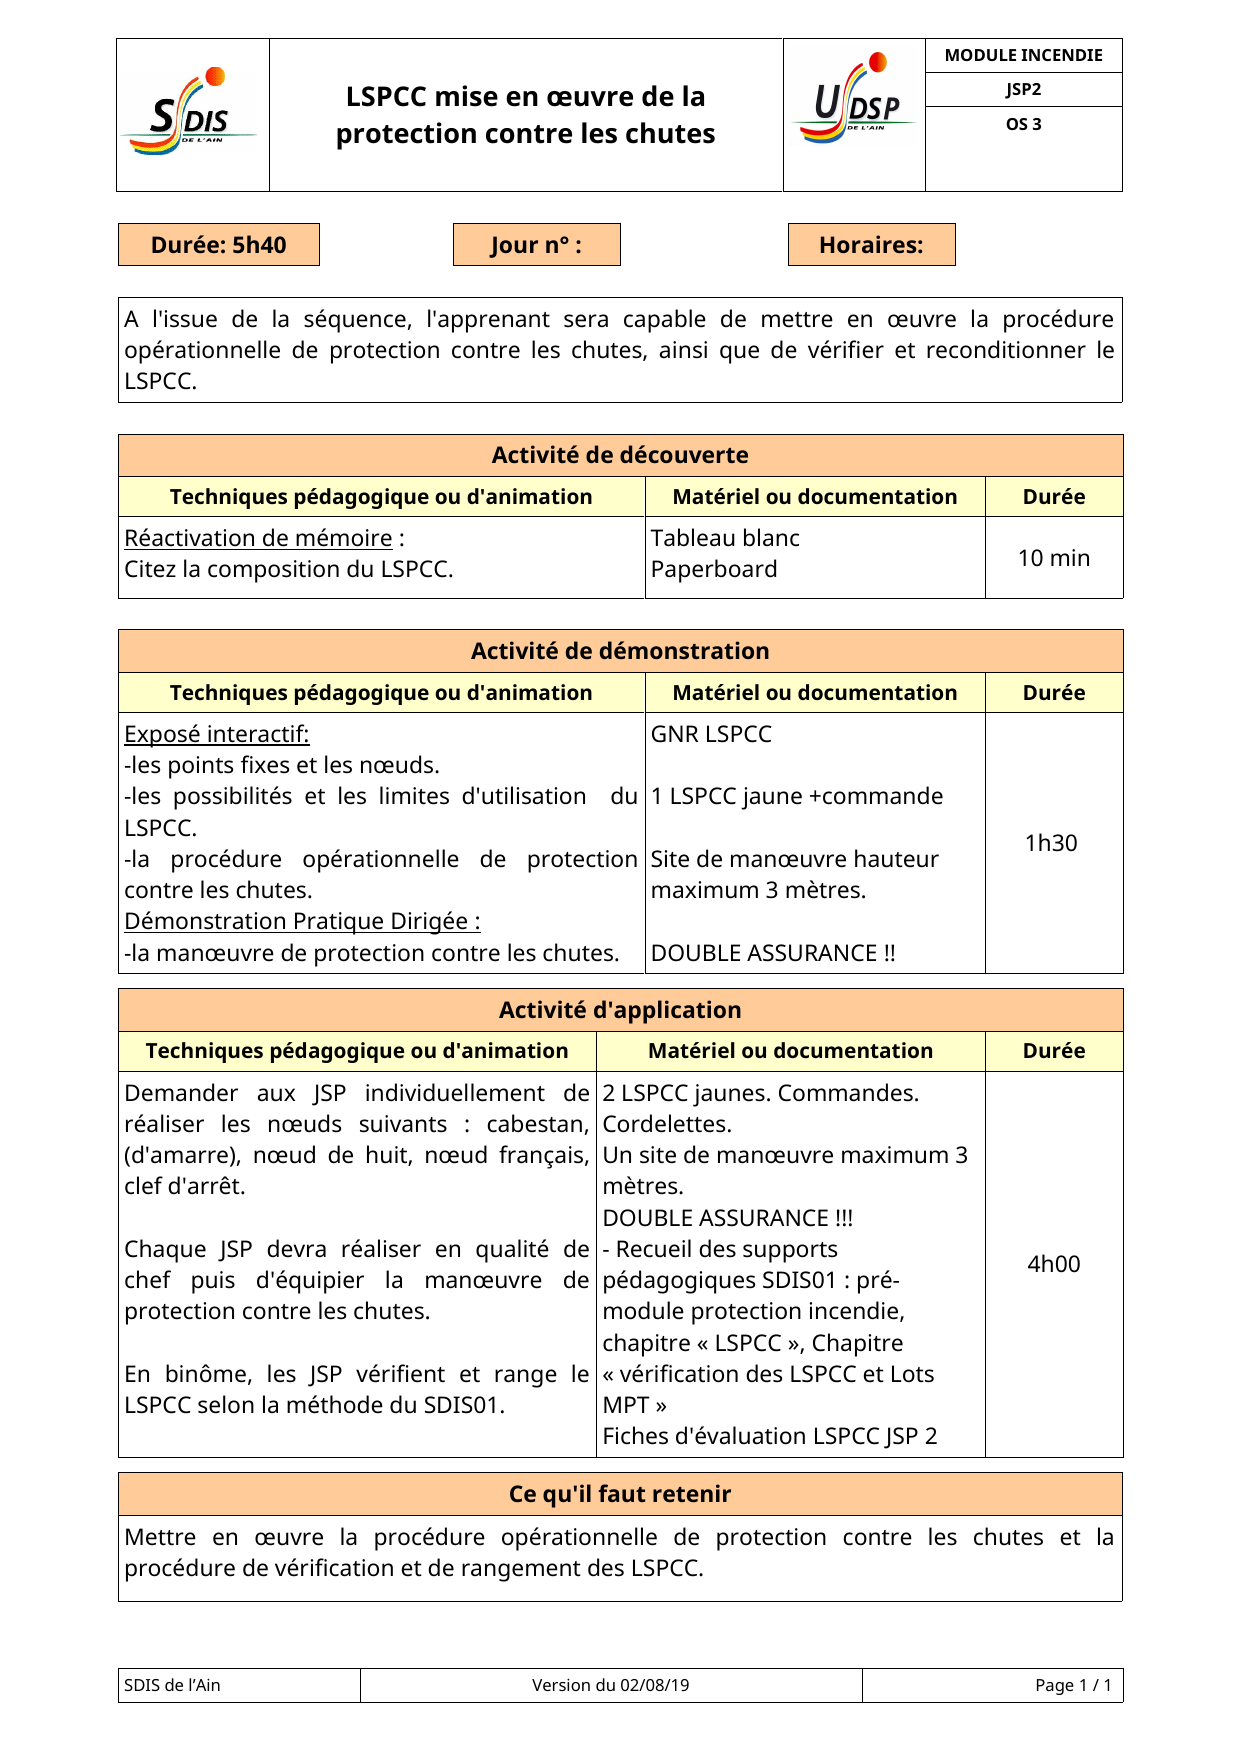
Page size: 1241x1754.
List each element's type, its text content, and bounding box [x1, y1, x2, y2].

table_cell Durée [986, 1032, 1123, 1071]
table_header Ce qu'il faut retenir [119, 1473, 1122, 1515]
table_cell Matériel ou documentation [597, 1032, 985, 1071]
table_cell Techniques pédagogique ou d'animation [119, 477, 644, 516]
table_cell Matériel ou documentation [646, 477, 985, 516]
table_header [320, 223, 453, 266]
table_header [784, 39, 925, 191]
table_cell 1h30 [986, 713, 1123, 973]
table_cell Durée [986, 477, 1123, 516]
table_cell Techniques pédagogique ou d'animation [119, 1032, 596, 1071]
table_header [956, 223, 1122, 266]
table_cell 2 LSPCC jaunes. Commandes. Cordelettes. Un site de manœuvre maximum 3 mètres. DOUBLE ASSURANCE !!! - Recueil des supports pédagogiques SDIS01 : pré-module protection incendie, chapitre « LSPCC », Chapitre « vérification des LSPCC et Lots MPT » Fiches d'évaluation LSPCC JSP 2 [597, 1072, 985, 1457]
table_cell OS 3 [926, 107, 1122, 191]
table_cell Tableau blanc Paperboard [646, 517, 985, 598]
picture [119, 67, 258, 155]
table_cell Matériel ou documentation [646, 673, 985, 712]
table_header [117, 39, 269, 191]
table_cell Durée [986, 673, 1123, 712]
table_header LSPCC mise en œuvre de la protection contre les chutes [270, 39, 782, 191]
table_header Activité d'application [119, 989, 1123, 1031]
table_cell Mettre en œuvre la procédure opérationnelle de protection contre les chutes et la procédure de vérification et de rangement des LSPCC. [119, 1516, 1122, 1601]
table_cell 10 min [986, 517, 1123, 598]
table_cell Techniques pédagogique ou d'animation [119, 673, 644, 712]
table_cell Demander aux JSP individuellement de réaliser les nœuds suivants : cabestan, (d'amarre), nœud de huit, nœud français, clef d'arrêt. Chaque JSP devra réaliser en qualité de chef puis d'équipier la manœuvre de protection contre les chutes. En binôme, les JSP vérifient et range le LSPCC selon la méthode du SDIS01. [119, 1072, 596, 1457]
table_header [621, 223, 787, 266]
table_header Durée: 5h40 [119, 224, 319, 265]
table_header Horaires: [789, 224, 955, 265]
table_cell 4h00 [986, 1072, 1123, 1457]
picture [789, 46, 918, 146]
table_header Activité de démonstration [119, 630, 1123, 672]
table_cell JSP2 [926, 73, 1122, 106]
table_header MODULE INCENDIE [926, 39, 1122, 72]
table_cell GNR LSPCC 1 LSPCC jaune +commande Site de manœuvre hauteur maximum 3 mètres. DOUBLE ASSURANCE !! [646, 713, 985, 973]
table_header Activité de découverte [119, 435, 1123, 476]
table_header Jour n° : [454, 224, 620, 265]
table_cell Réactivation de mémoire : Citez la composition du LSPCC. [119, 517, 644, 598]
table_cell Exposé interactif: -les points fixes et les nœuds. -les possibilités et les limites d'utilisation du LSPCC. -la procédure opérationnelle de protection contre les chutes. Démonstration Pratique Dirigée : -la manœuvre de protection contre les chutes. [119, 713, 644, 973]
table_header A l'issue de la séquence, l'apprenant sera capable de mettre en œuvre la procédure opérationnelle de protection contre les chutes, ainsi que de vérifier et reconditionner le LSPCC. [119, 298, 1122, 402]
